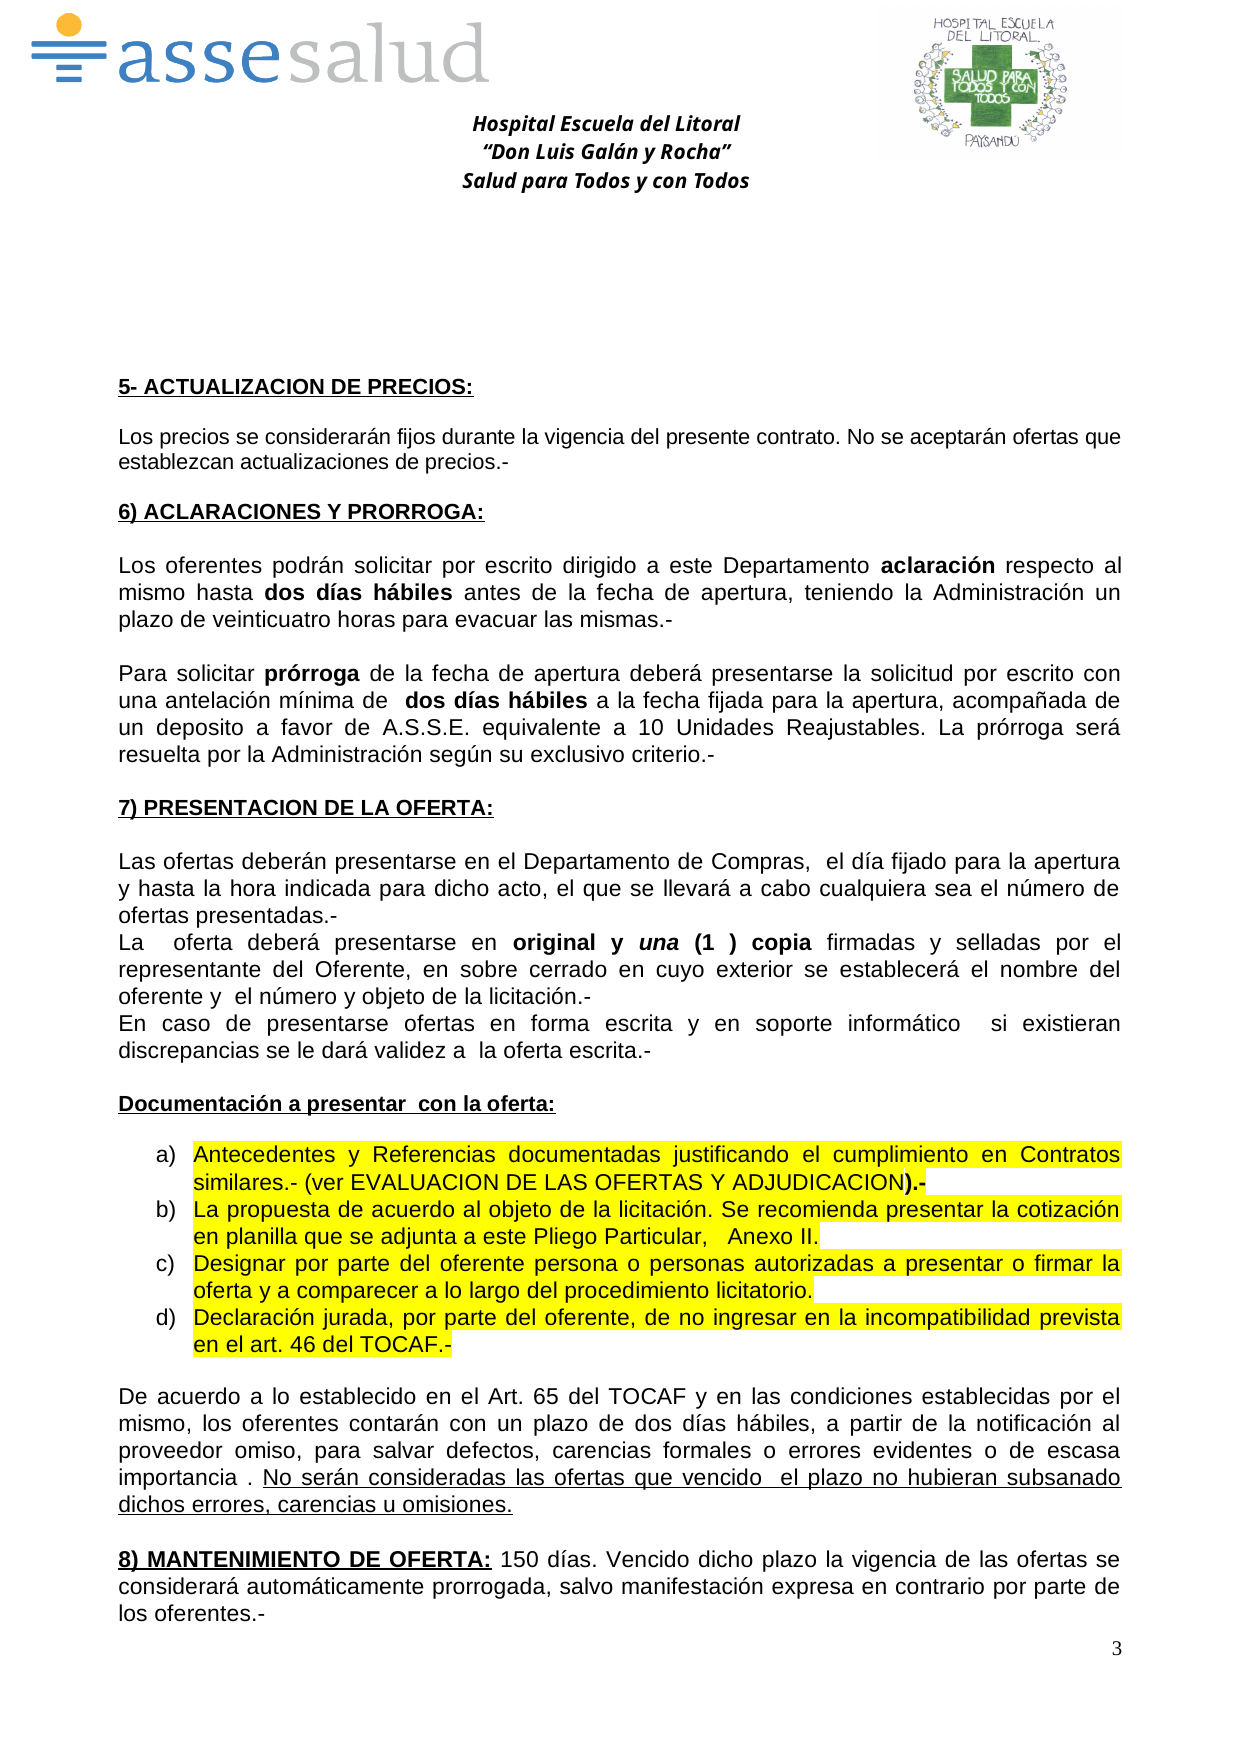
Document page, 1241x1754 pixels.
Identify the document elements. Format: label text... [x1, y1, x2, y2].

picture [31, 13, 489, 83]
list Designar por parte del oferente persona o personas autorizadas a presentar o firmar la oferta y a comparecer a lo largo del procedimiento licitatorio. [156, 1249, 1122, 1303]
picture [877, 6, 1122, 159]
text Documentación a presentar con la oferta: [118, 1091, 1122, 1116]
text 5- ACTUALIZACION DE PRECIOS: [118, 374, 1122, 399]
list Antecedentes y Referencias documentadas justificando el cumplimiento en Contratos similares.- (ver EVALUACION DE LAS OFERTAS Y ADJUDICACION).- [156, 1141, 1122, 1195]
text En caso de presentarse ofertas en forma escrita y en soporte informático si existieran discrepancias se le dará validez a la oferta escrita.- [118, 1009, 1122, 1064]
text Los oferentes podrán solicitar por escrito dirigido a este Departamento aclaración respecto al mismo hasta dos días hábiles antes de la fecha de apertura, teniendo la Administración un plazo de veinticuatro horas para evacuar las mismas.- [118, 551, 1122, 632]
text Las ofertas deberán presentarse en el Departamento de Compras, el día fijado para la apertura y hasta la hora indicada para dicho acto, el que se llevará a cabo cualquiera sea el número de ofertas presentadas.- [118, 847, 1122, 928]
text 7) PRESENTACION DE LA OFERTA: [118, 795, 1122, 820]
text La oferta deberá presentarse en original y una (1 ) copia firmadas y selladas por el representante del Oferente, en sobre cerrado en cuyo exterior se establecerá el nombre del oferente y el número y objeto de la licitación.- [118, 928, 1122, 1009]
list La propuesta de acuerdo al objeto de la licitación. Se recomienda presentar la cotización en planilla que se adjunta a este Pliego Particular, Anexo II. [156, 1195, 1122, 1249]
text Para solicitar prórroga de la fecha de apertura deberá presentarse la solicitud por escrito con una antelación mínima de dos días hábiles a la fecha fijada para la apertura, acompañada de un deposito a favor de A.S.S.E. equivalente a 10 Unidades Reajustables. La prórroga será resuelta por la Administración según su exclusivo criterio.- [118, 659, 1122, 768]
list Declaración jurada, por parte del oferente, de no ingresar en la incompatibilidad prevista en el art. 46 del TOCAF.- [156, 1303, 1122, 1357]
text Los precios se considerarán fijos durante la vigencia del presente contrato. No se aceptarán ofertas que establezcan actualizaciones de precios.- [118, 424, 1122, 474]
text 8) MANTENIMIENTO DE OFERTA: 150 días. Vencido dicho plazo la vigencia de las ofertas se considerará automáticamente prorrogada, salvo manifestación expresa en contrario por parte de los oferentes.- [118, 1545, 1122, 1626]
text De acuerdo a lo establecido en el Art. 65 del TOCAF y en las condiciones establecidas por el mismo, los oferentes contarán con un plazo de dos días hábiles, a partir de la notificación al proveedor omiso, para salvar defectos, carencias formales o errores evidentes o de escasa importancia . No serán consideradas las ofertas que vencido el plazo no hubieran subsanado dichos errores, carencias u omisiones. [118, 1382, 1122, 1518]
text 6) ACLARACIONES Y PRORROGA: [118, 499, 1122, 524]
